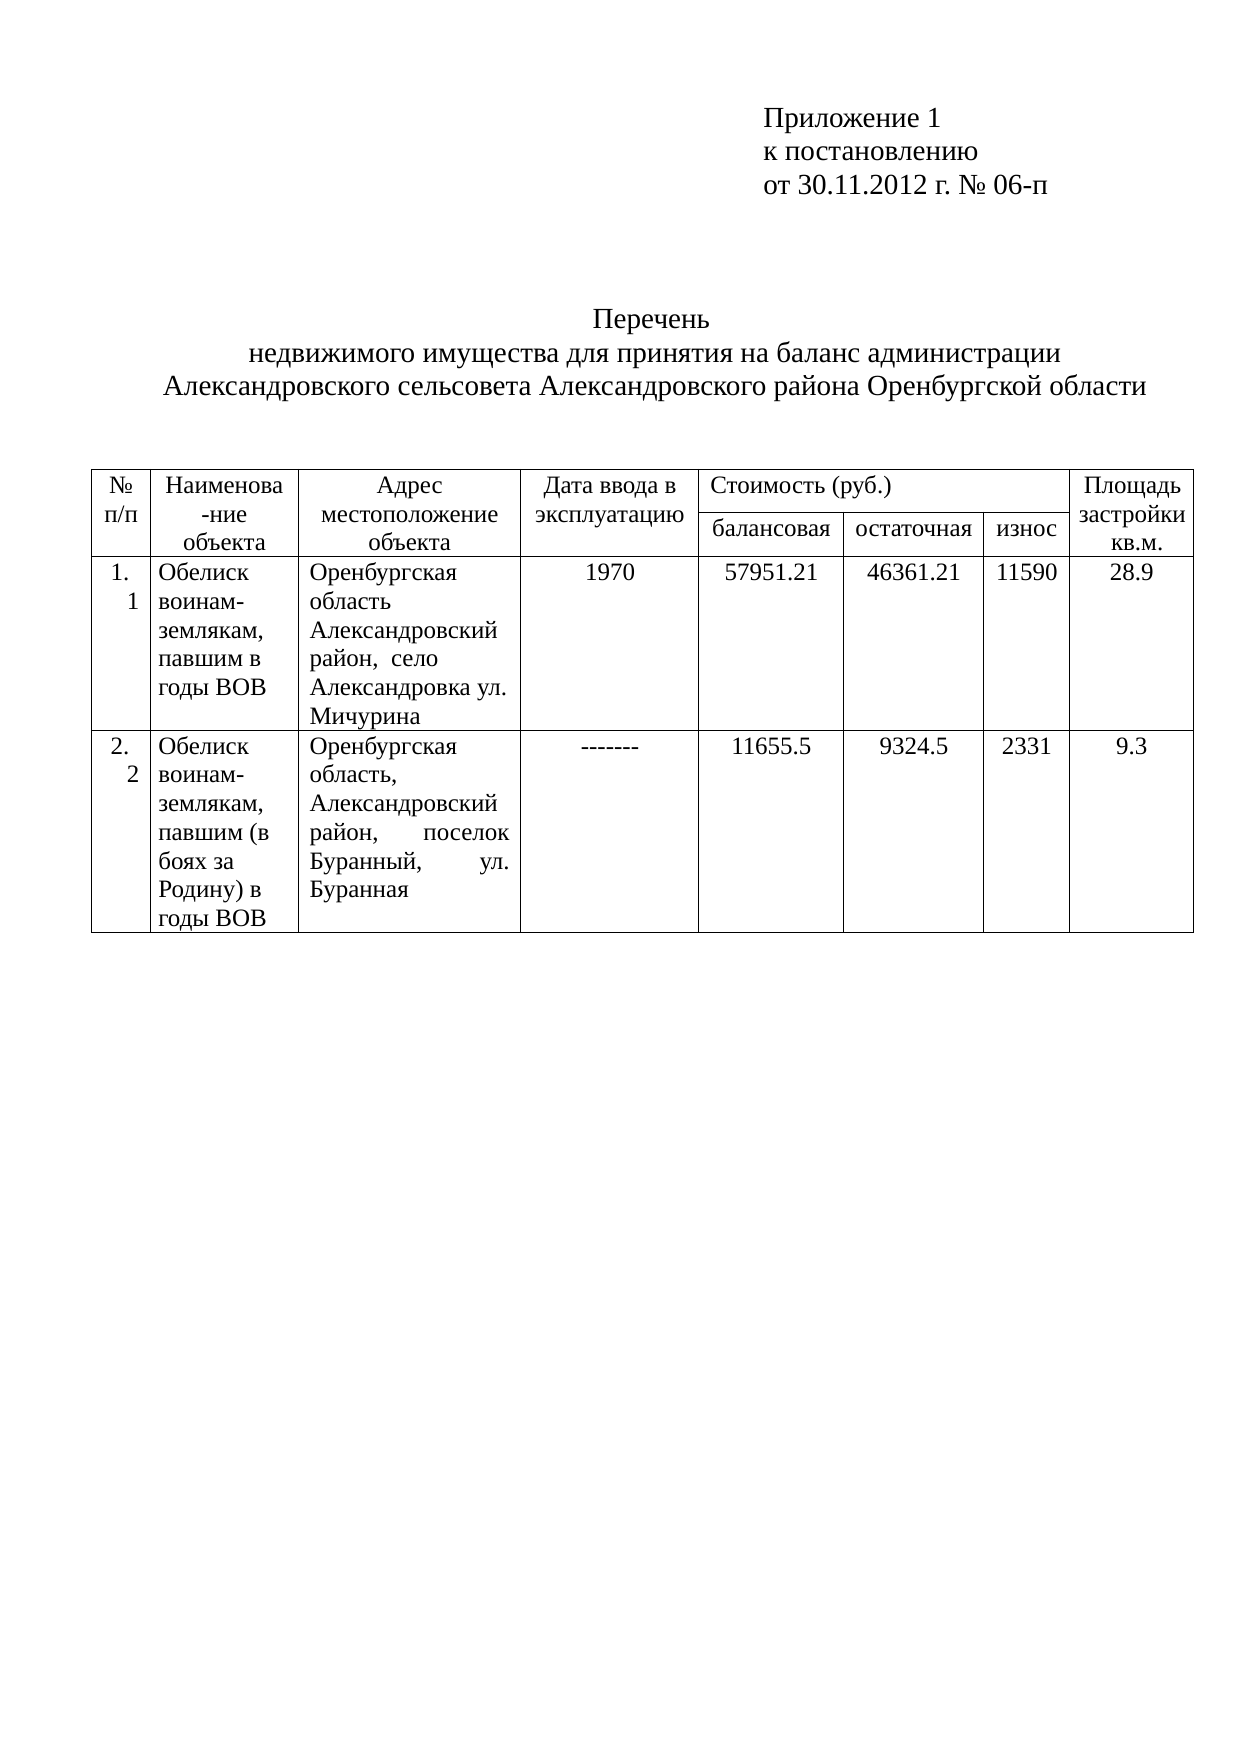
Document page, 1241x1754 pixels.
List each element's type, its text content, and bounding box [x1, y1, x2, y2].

table_cell 9,3 [1070, 731, 1193, 932]
table_cell Обелиск воинам-землякам, павшим в годы ВОВ [151, 557, 298, 730]
table_cell 1 [92, 557, 150, 730]
text к постановлению [158, 133, 1152, 167]
table_cell Оренбургская область, Александровский район, поселок Буранный, ул. Буранная [299, 731, 520, 932]
table_header Стоимость (руб.) [699, 470, 1069, 512]
table_cell Оренбургская область Александровский район, село Александровка ул. Мичурина [299, 557, 520, 730]
table_header Дата ввода в эксплуатацию [521, 470, 698, 556]
table_header № п/п [92, 470, 150, 556]
table_cell балансовая [699, 513, 843, 556]
table_cell 2331 [984, 731, 1069, 932]
text Перечень [158, 301, 1152, 335]
table_cell 28,9 [1070, 557, 1193, 730]
table_header Наименова-ние объекта [151, 470, 298, 556]
text недвижимого имущества для принятия на баланс администрации Александровского сельсовета Александровского района Оренбургской области [158, 335, 1152, 402]
table_cell износ [984, 513, 1069, 556]
table_cell 11655,5 [699, 731, 843, 932]
table_cell 11590 [984, 557, 1069, 730]
table_cell 46361,21 [844, 557, 983, 730]
table_header Площадь застройки кв.м. [1070, 470, 1193, 556]
table_cell 2 [92, 731, 150, 932]
table_cell 9324,5 [844, 731, 983, 932]
table_header Адрес местоположение объекта [299, 470, 520, 556]
table_cell остаточная [844, 513, 983, 556]
table_cell 1970 [521, 557, 698, 730]
text Приложение 1 [158, 100, 1152, 133]
table_cell 57951,21 [699, 557, 843, 730]
table_cell Обелиск воинам-землякам, павшим (в боях за Родину) в годы ВОВ [151, 731, 298, 932]
text от 30.11.2012 г. № 06-п [158, 167, 1152, 201]
table_cell ------- [521, 731, 698, 932]
